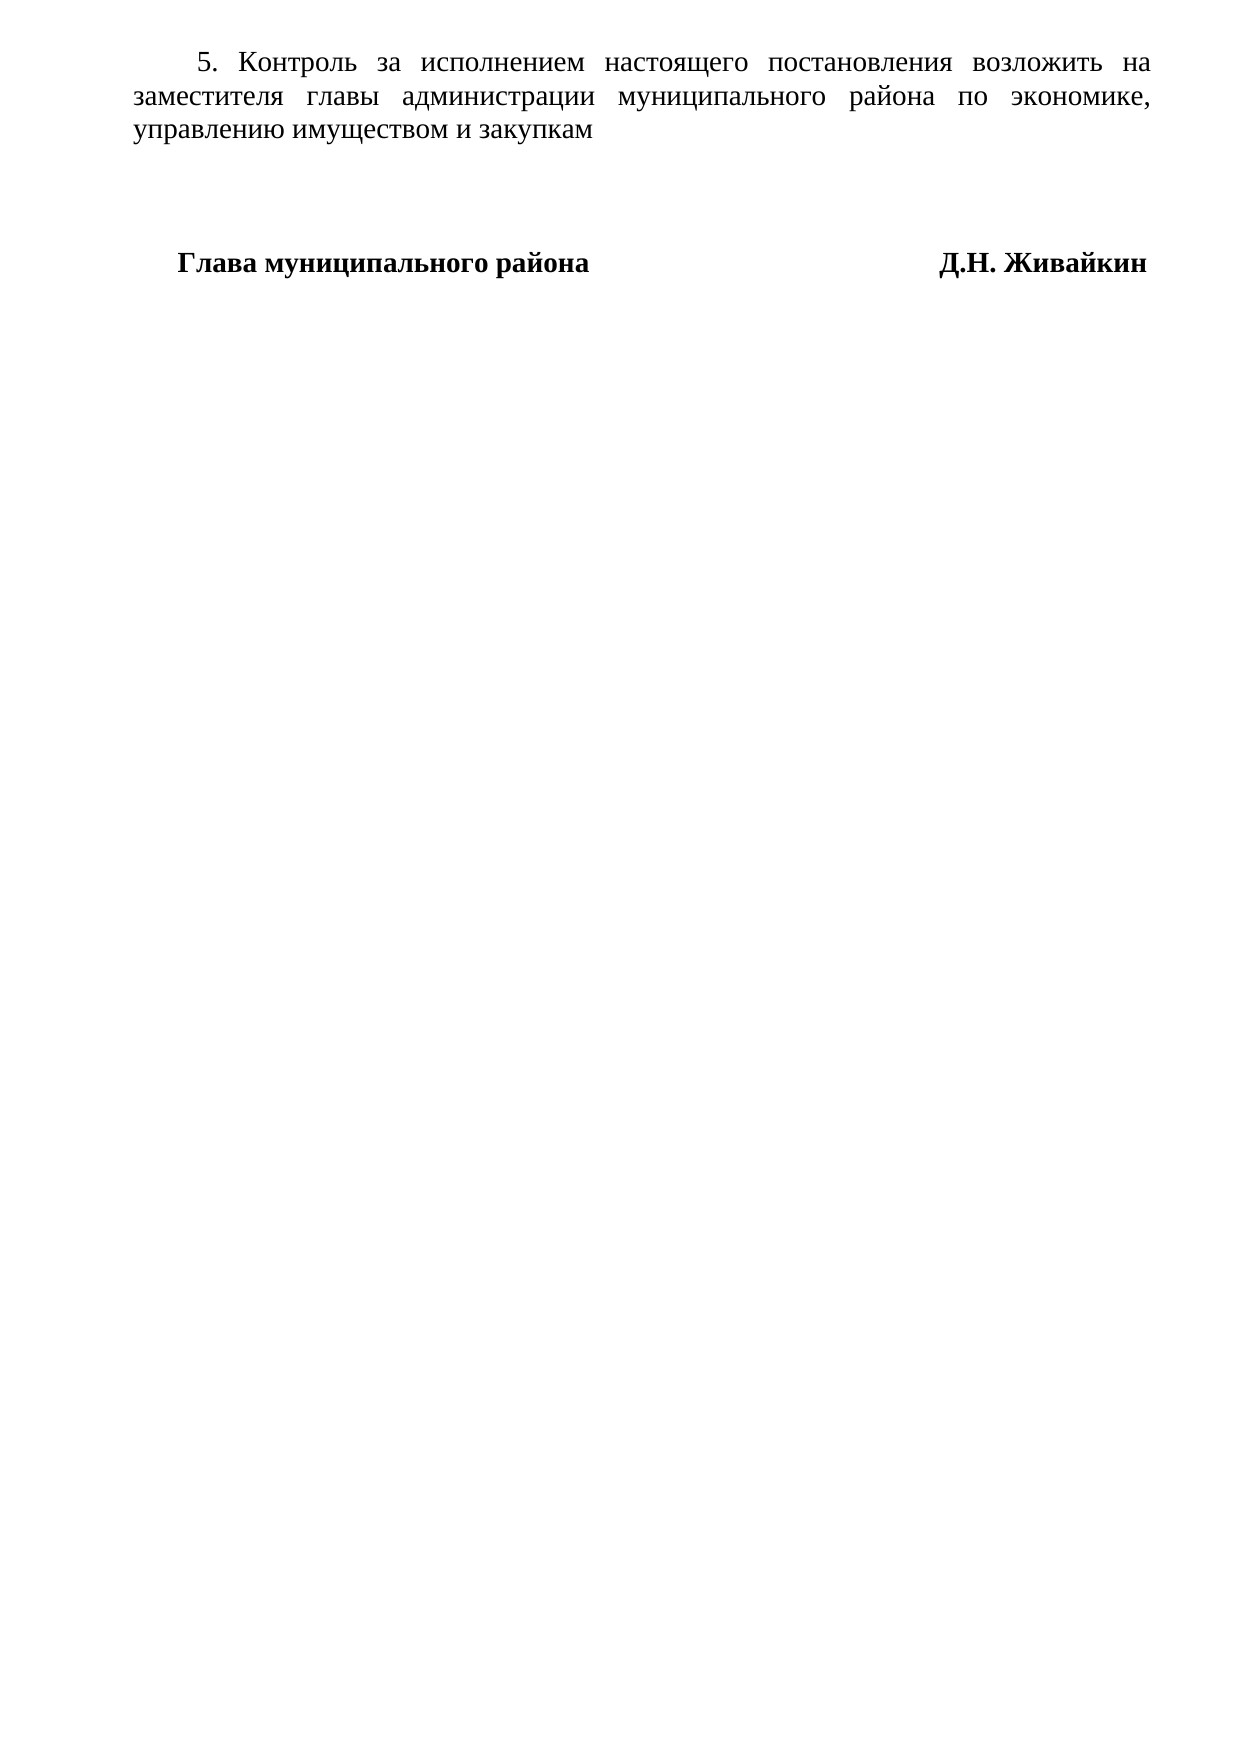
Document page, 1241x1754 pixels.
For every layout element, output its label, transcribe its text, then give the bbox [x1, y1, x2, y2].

text Глава муниципального района Д.Н. Живайкин [133, 246, 1152, 279]
text 5. Контроль за исполнением настоящего постановления возложить на заместителя главы администрации муниципального района по экономике, управлению имуществом и закупкам [133, 44, 1152, 145]
